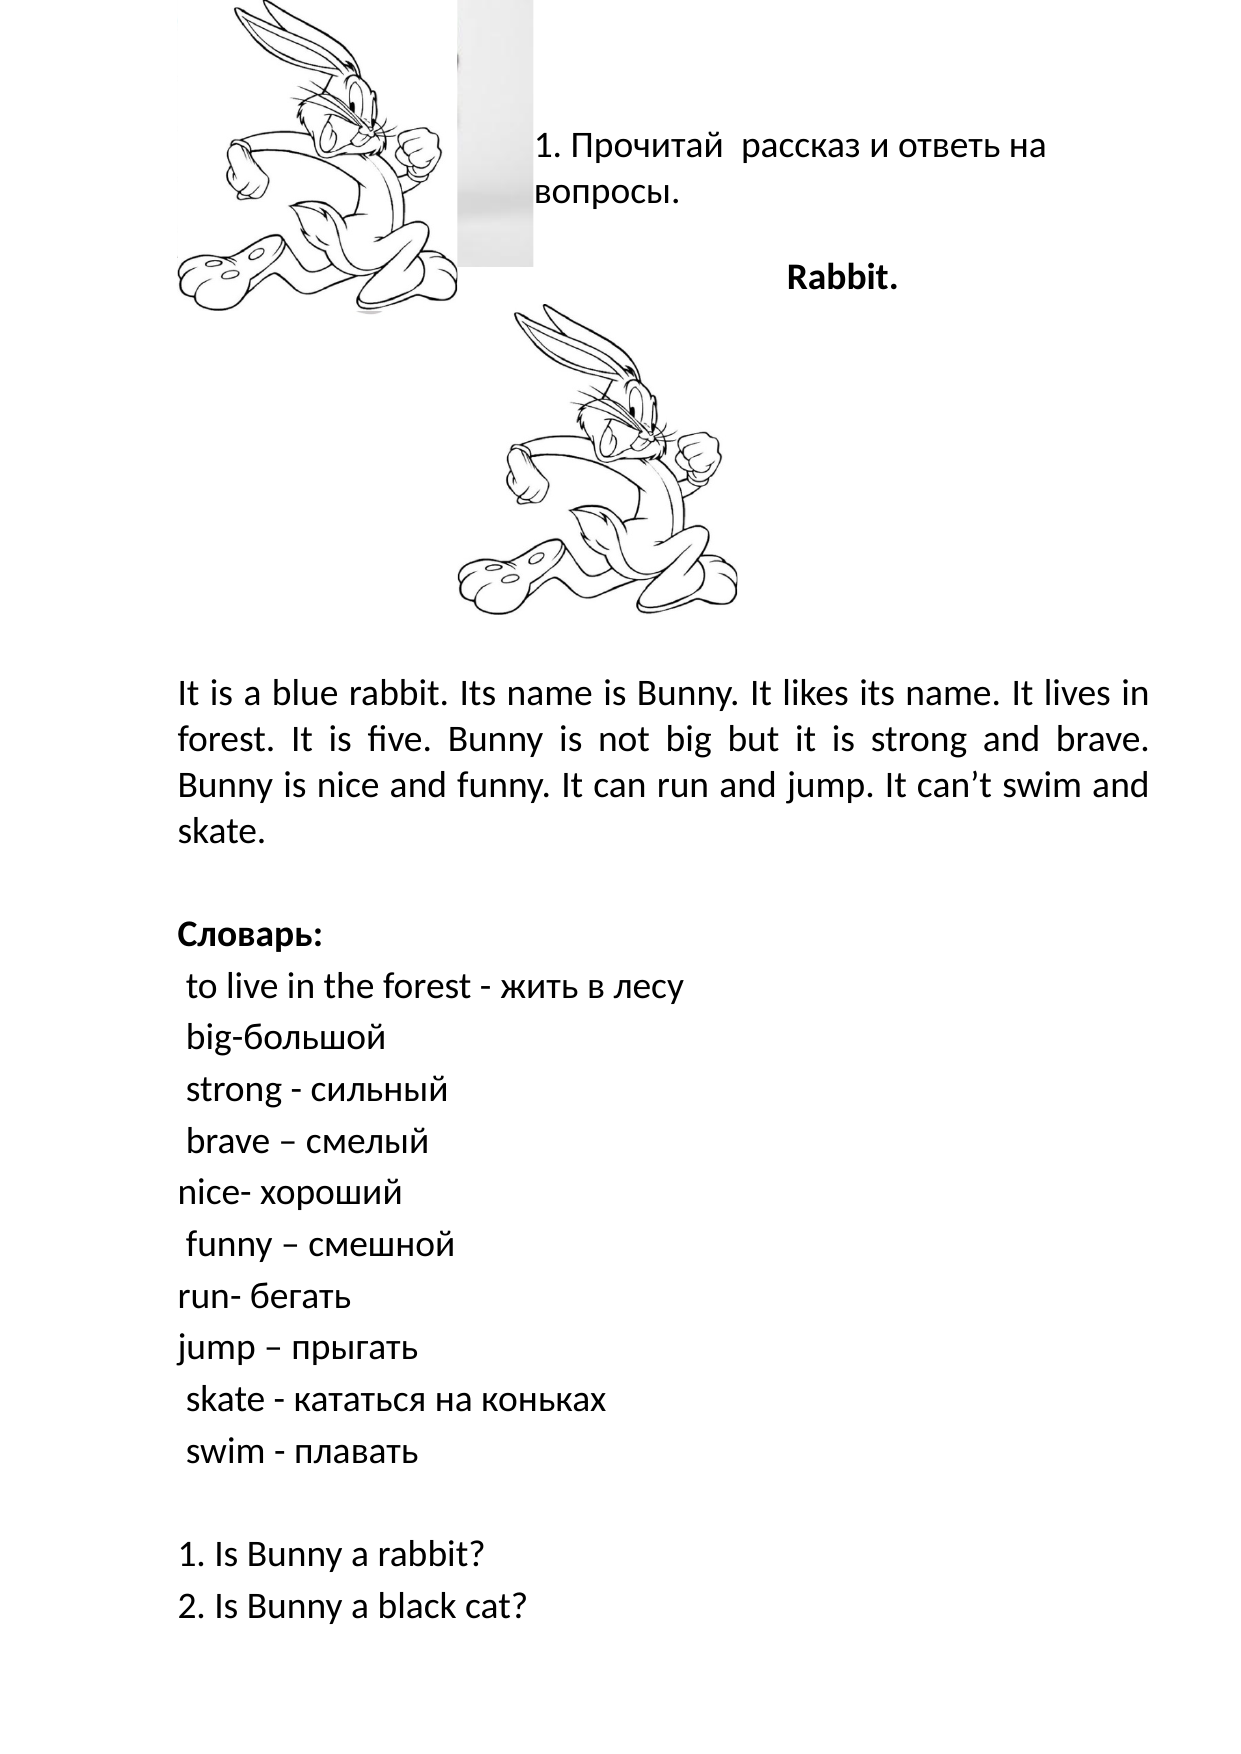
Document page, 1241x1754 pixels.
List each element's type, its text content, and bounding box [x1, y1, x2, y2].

text 1. Прочитай рассказ и ответь на вопросы. [534, 121, 1152, 213]
text skate - кататься на коньках [177, 1375, 1152, 1421]
text big-большой [177, 1013, 1152, 1059]
text nice- хороший [177, 1168, 1152, 1214]
text strong - сильный [177, 1065, 1152, 1111]
text to live in the forest - жить в лесу [177, 962, 1152, 1007]
text run- бегать [177, 1272, 1152, 1317]
text jump – прыгать [177, 1323, 1152, 1369]
text It is a blue rabbit. Its name is Bunny. It likes its name. It lives in forest. It is five. Bunny is not big but it is strong and brave. Bunny is nice and funny. It can run and jump. It can’t swim and skate. [177, 669, 1152, 852]
text swim - плавать [177, 1427, 1152, 1472]
text Словарь: [177, 910, 1152, 956]
text funny – смешной [177, 1220, 1152, 1266]
text 2. Is Bunny a black cat? [177, 1582, 1152, 1627]
text 1. Is Bunny a rabbit? [177, 1530, 1152, 1576]
text Rabbit. [458, 253, 1152, 299]
text brave – смелый [177, 1117, 1152, 1162]
